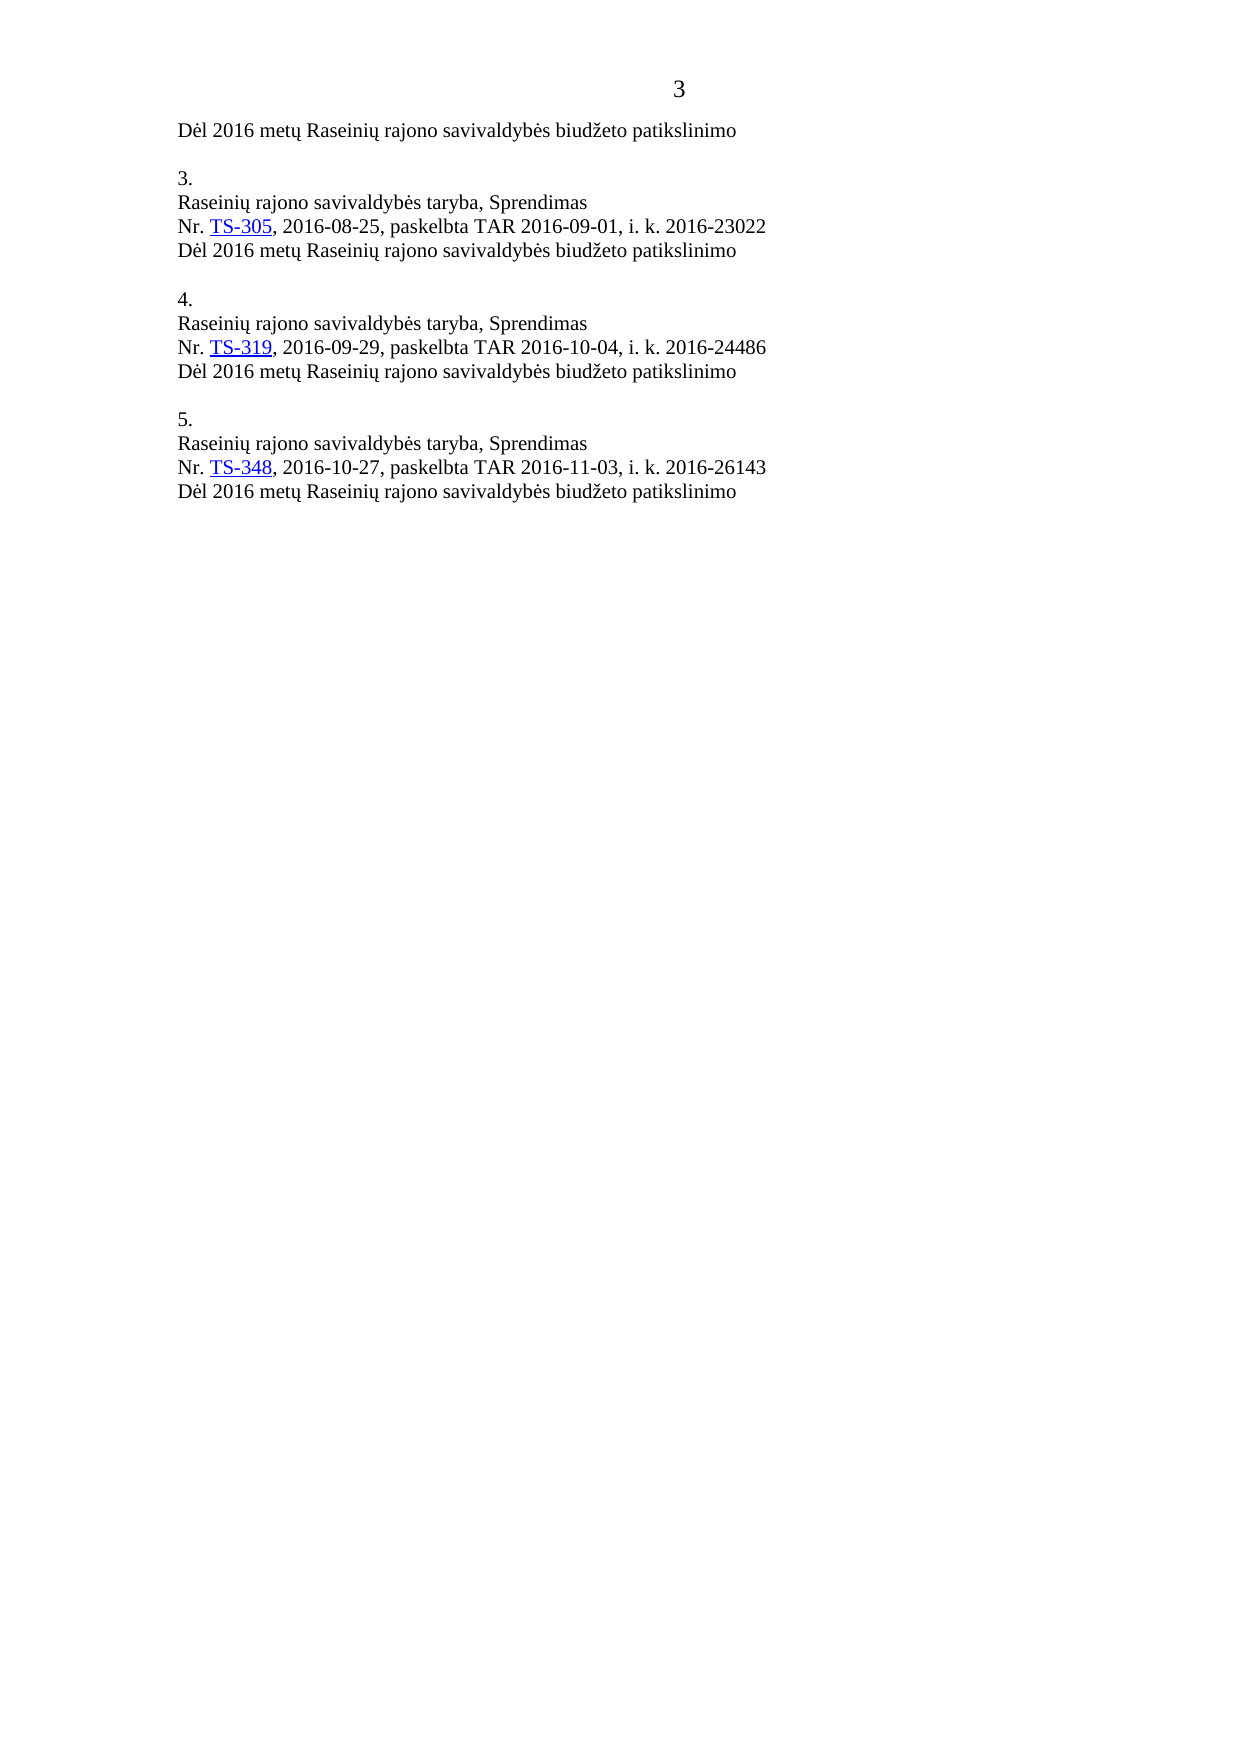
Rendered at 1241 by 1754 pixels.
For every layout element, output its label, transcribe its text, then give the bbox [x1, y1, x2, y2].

text Dėl 2016 metų Raseinių rajono savivaldybės biudžeto patikslinimo [177, 238, 1181, 262]
text 4. [177, 287, 1181, 311]
text Dėl 2016 metų Raseinių rajono savivaldybės biudžeto patikslinimo [177, 118, 1181, 142]
text Nr. TS-348, 2016-10-27, paskelbta TAR 2016-11-03, i. k. 2016-26143 [177, 455, 1181, 479]
text Dėl 2016 metų Raseinių rajono savivaldybės biudžeto patikslinimo [177, 479, 1181, 503]
text Dėl 2016 metų Raseinių rajono savivaldybės biudžeto patikslinimo [177, 359, 1181, 383]
text 5. [177, 407, 1181, 431]
text Nr. TS-305, 2016-08-25, paskelbta TAR 2016-09-01, i. k. 2016-23022 [177, 214, 1181, 238]
text Nr. TS-319, 2016-09-29, paskelbta TAR 2016-10-04, i. k. 2016-24486 [177, 335, 1181, 359]
text 3. [177, 166, 1181, 190]
text Raseinių rajono savivaldybės taryba, Sprendimas [177, 431, 1181, 455]
text Raseinių rajono savivaldybės taryba, Sprendimas [177, 311, 1181, 335]
text Raseinių rajono savivaldybės taryba, Sprendimas [177, 190, 1181, 214]
